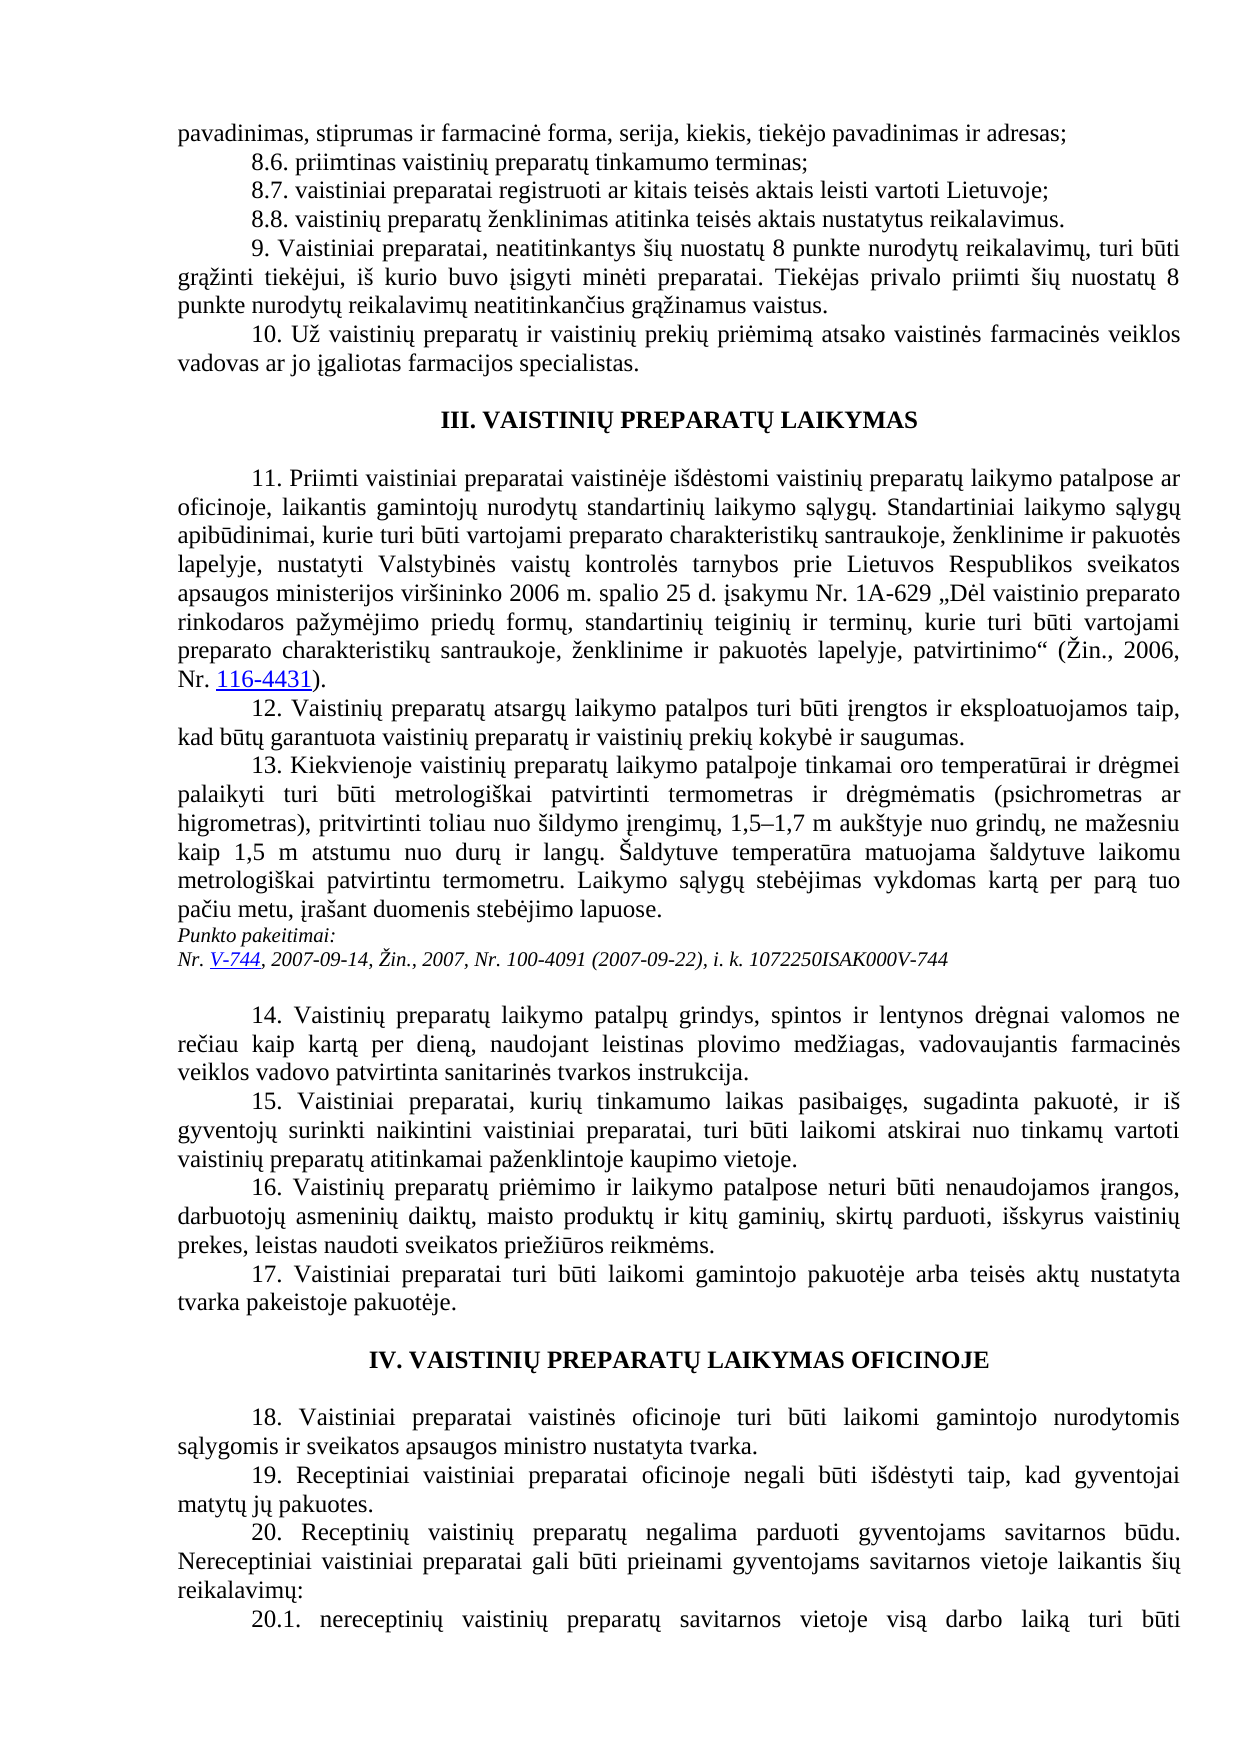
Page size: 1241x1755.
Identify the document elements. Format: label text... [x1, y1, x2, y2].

text 12. Vaistinių preparatų atsargų laikymo patalpos turi būti įrengtos ir eksploatuojamos taip, kad būtų garantuota vaistinių preparatų ir vaistinių prekių kokybė ir saugumas. [177, 693, 1181, 751]
text 17. Vaistiniai preparatai turi būti laikomi gamintojo pakuotėje arba teisės aktų nustatyta tvarka pakeistoje pakuotėje. [177, 1259, 1181, 1316]
text 14. Vaistinių preparatų laikymo patalpų grindys, spintos ir lentynos drėgnai valomos ne rečiau kaip kartą per dieną, naudojant leistinas plovimo medžiagas, vadovaujantis farmacinės veiklos vadovo patvirtinta sanitarinės tvarkos instrukcija. [177, 1000, 1181, 1086]
text 20. Receptinių vaistinių preparatų negalima parduoti gyventojams savitarnos būdu. Nereceptiniai vaistiniai preparatai gali būti prieinami gyventojams savitarnos vietoje laikantis šių reikalavimų: [177, 1517, 1181, 1604]
text 15. Vaistiniai preparatai, kurių tinkamumo laikas pasibaigęs, sugadinta pakuotė, ir iš gyventojų surinkti naikintini vaistiniai preparatai, turi būti laikomi atskirai nuo tinkamų vartoti vaistinių preparatų atitinkamai paženklintoje kaupimo vietoje. [177, 1086, 1181, 1172]
text 16. Vaistinių preparatų priėmimo ir laikymo patalpose neturi būti nenaudojamos įrangos, darbuotojų asmeninių daiktų, maisto produktų ir kitų gaminių, skirtų parduoti, išskyrus vaistinių prekes, leistas naudoti sveikatos priežiūros reikmėms. [177, 1172, 1181, 1259]
text 11. Priimti vaistiniai preparatai vaistinėje išdėstomi vaistinių preparatų laikymo patalpose ar oficinoje, laikantis gamintojų nurodytų standartinių laikymo sąlygų. Standartiniai laikymo sąlygų apibūdinimai, kurie turi būti vartojami preparato charakteristikų santraukoje, ženklinime ir pakuotės lapelyje, nustatyti Valstybinės vaistų kontrolės tarnybos prie Lietuvos Respublikos sveikatos apsaugos ministerijos viršininko 2006 m. spalio 25 d. įsakymu Nr. 1A-629 „Dėl vaistinio preparato rinkodaros pažymėjimo priedų formų, standartinių teiginių ir terminų, kurie turi būti vartojami preparato charakteristikų santraukoje, ženklinime ir pakuotės lapelyje, patvirtinimo“ (Žin., 2006, Nr. 116-4431). [177, 463, 1181, 693]
text 8.8. vaistinių preparatų ženklinimas atitinka teisės aktais nustatytus reikalavimus. [177, 204, 1181, 233]
text 13. Kiekvienoje vaistinių preparatų laikymo patalpoje tinkamai oro temperatūrai ir drėgmei palaikyti turi būti metrologiškai patvirtinti termometras ir drėgmėmatis (psichrometras ar higrometras), pritvirtinti toliau nuo šildymo įrengimų, 1,5–1,7 m aukštyje nuo grindų, ne mažesniu kaip 1,5 m atstumu nuo durų ir langų. Šaldytuve temperatūra matuojama šaldytuve laikomu metrologiškai patvirtintu termometru. Laikymo sąlygų stebėjimas vykdomas kartą per parą tuo pačiu metu, įrašant duomenis stebėjimo lapuose. [177, 751, 1181, 923]
text pavadinimas, stiprumas ir farmacinė forma, serija, kiekis, tiekėjo pavadinimas ir adresas; [177, 118, 1181, 147]
text IV. VAISTINIŲ PREPARATŲ LAIKYMAS OFICINOJE [177, 1345, 1181, 1374]
text 10. Už vaistinių preparatų ir vaistinių prekių priėmimą atsako vaistinės farmacinės veiklos vadovas ar jo įgaliotas farmacijos specialistas. [177, 319, 1181, 377]
text 8.6. priimtinas vaistinių preparatų tinkamumo terminas; [177, 147, 1181, 176]
text 19. Receptiniai vaistiniai preparatai oficinoje negali būti išdėstyti taip, kad gyventojai matytų jų pakuotes. [177, 1460, 1181, 1517]
text 18. Vaistiniai preparatai vaistinės oficinoje turi būti laikomi gamintojo nurodytomis sąlygomis ir sveikatos apsaugos ministro nustatyta tvarka. [177, 1402, 1181, 1460]
text III. VAISTINIŲ PREPARATŲ LAIKYMAS [177, 406, 1181, 434]
text 20.1. nereceptinių vaistinių preparatų savitarnos vietoje visą darbo laiką turi būti [177, 1604, 1181, 1632]
text 8.7. vaistiniai preparatai registruoti ar kitais teisės aktais leisti vartoti Lietuvoje; [177, 176, 1181, 204]
text Punkto pakeitimai: [177, 923, 1181, 947]
text 9. Vaistiniai preparatai, neatitinkantys šių nuostatų 8 punkte nurodytų reikalavimų, turi būti grąžinti tiekėjui, iš kurio buvo įsigyti minėti preparatai. Tiekėjas privalo priimti šių nuostatų 8 punkte nurodytų reikalavimų neatitinkančius grąžinamus vaistus. [177, 233, 1181, 319]
text Nr. V-744, 2007-09-14, Žin., 2007, Nr. 100-4091 (2007-09-22), i. k. 1072250ISAK000V-744 [177, 947, 1181, 971]
